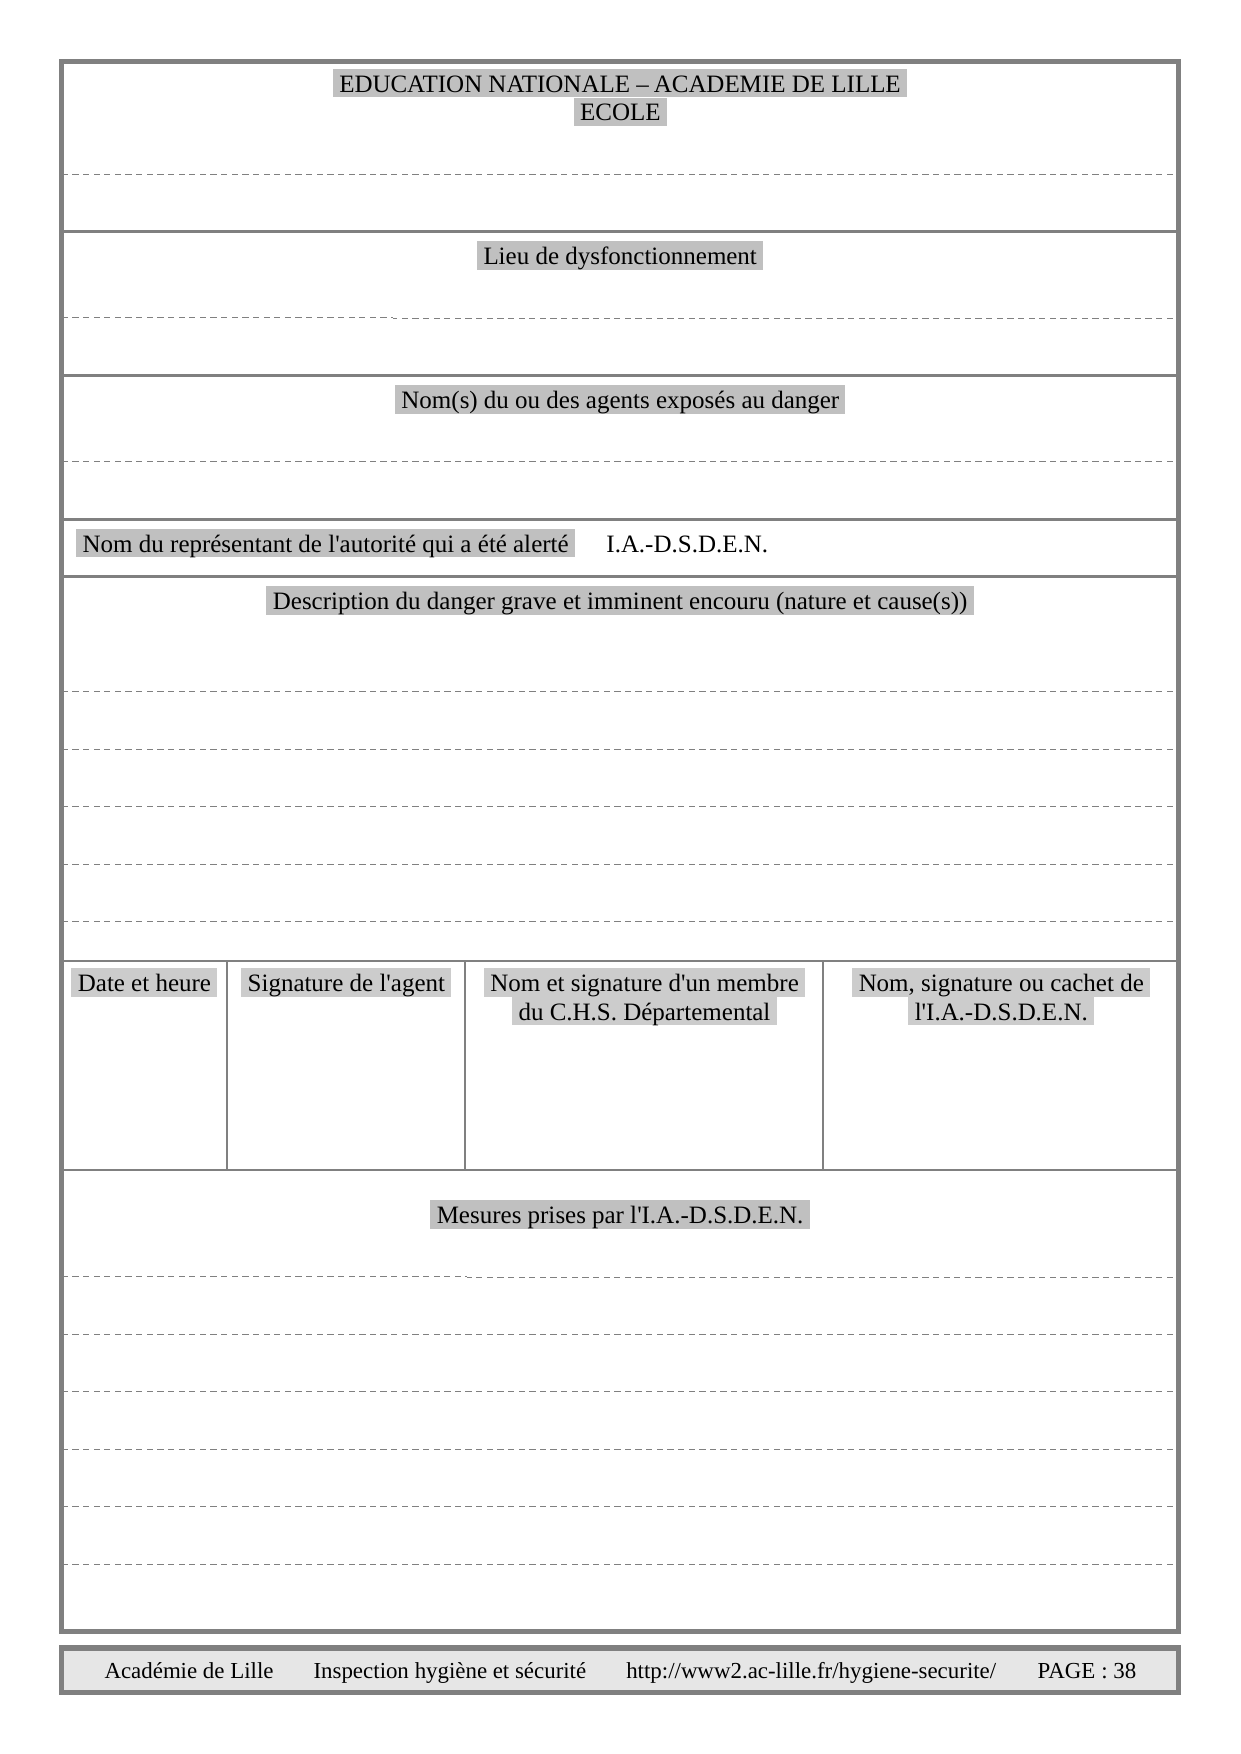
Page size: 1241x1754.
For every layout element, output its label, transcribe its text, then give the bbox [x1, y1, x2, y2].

table_header Date et heure [64, 962, 226, 1169]
table_header Signature de l'agent [228, 962, 464, 1169]
text Académie de Lille Inspection hygiène et sécurité http://www2.ac-lille.fr/hygiene-securite/ PAGE : 38 [69, 1657, 1171, 1683]
text Nom(s) du ou des agents exposés au danger [76, 385, 1164, 414]
table_header Nom et signature d'un membre du C.H.S. Départemental [466, 962, 822, 1169]
table_header Nom, signature ou cachet de l'I.A.-D.S.D.E.N. [824, 962, 1176, 1169]
text Description du danger grave et imminent encouru (nature et cause(s)) [76, 586, 1164, 615]
text ECOLE [76, 97, 1164, 126]
text EDUCATION NATIONALE – ACADEMIE DE LILLE [76, 69, 1164, 97]
text Nom du représentant de l'autorité qui a été alerté I.A.-D.S.D.E.N. [76, 529, 1164, 557]
text Lieu de dysfonctionnement [76, 241, 1164, 270]
text Mesures prises par l'I.A.-D.S.D.E.N. [76, 1200, 1164, 1229]
